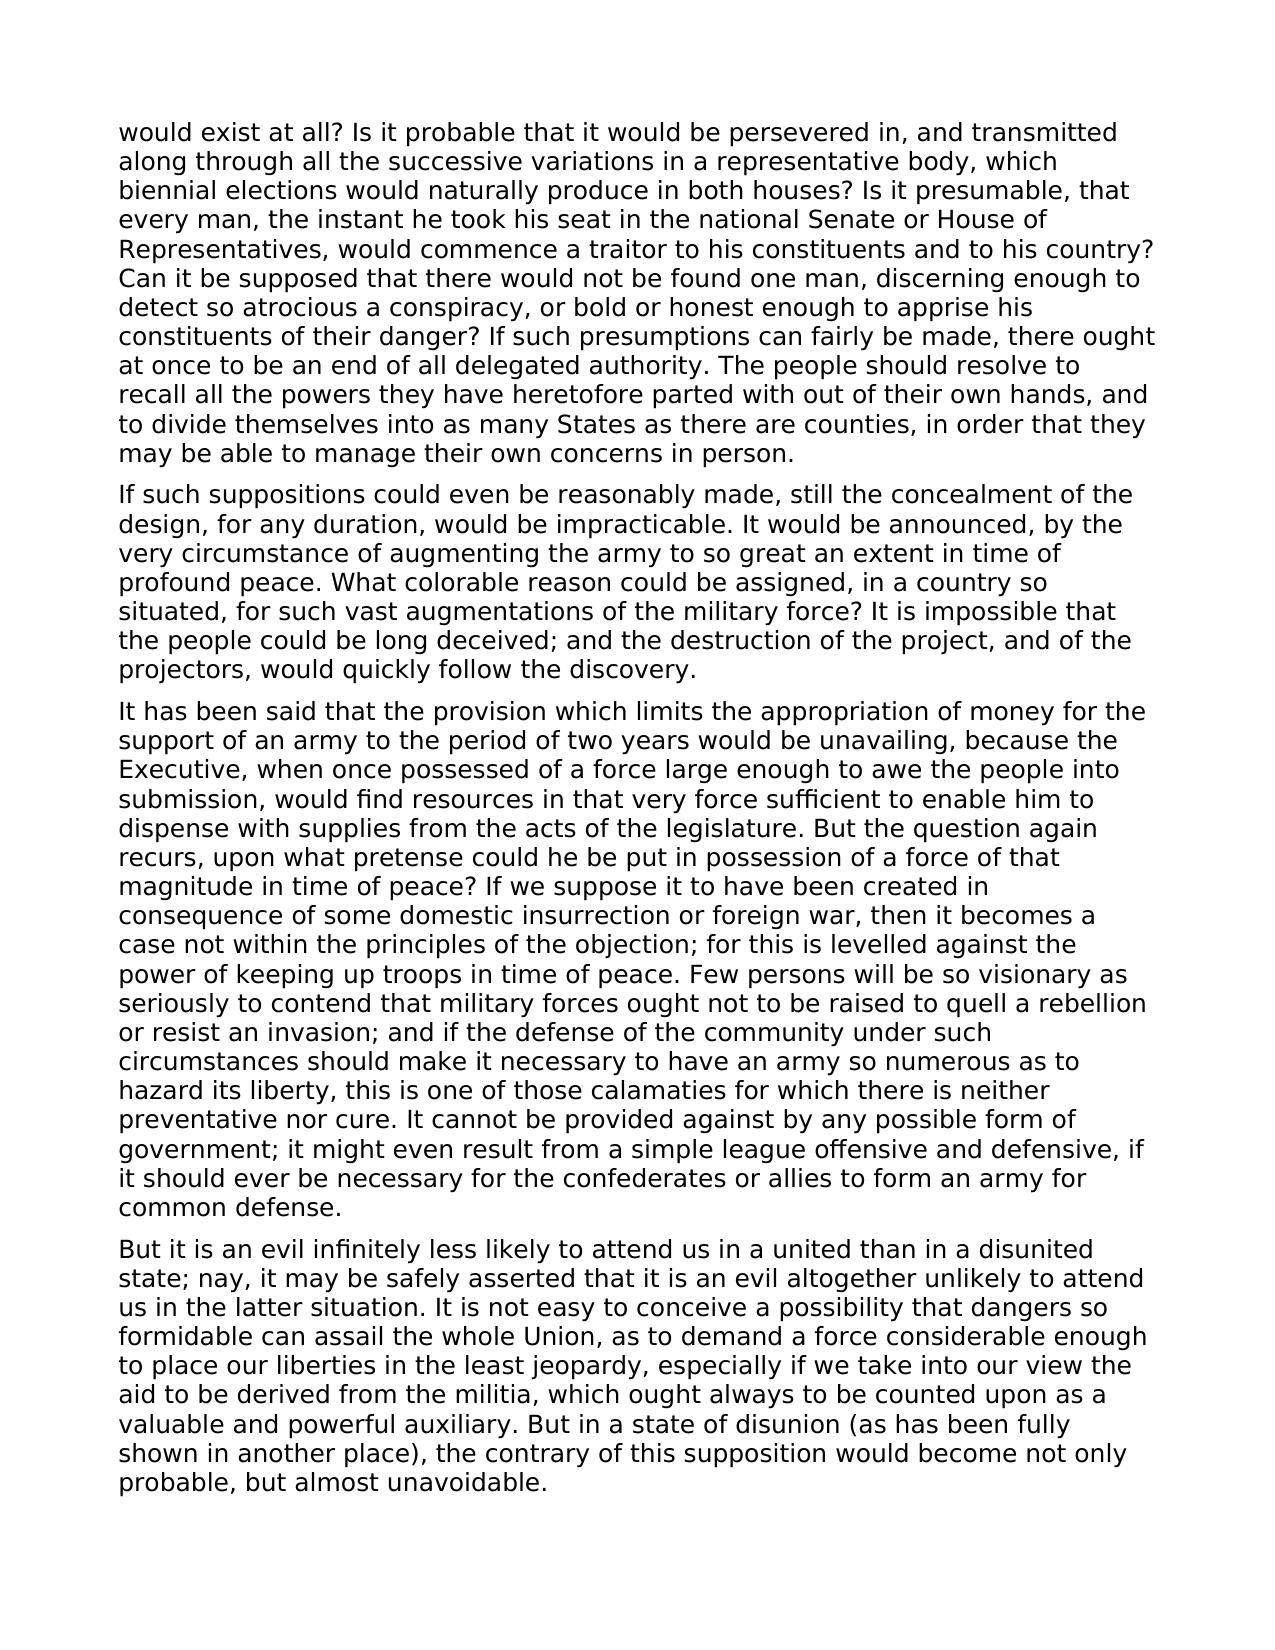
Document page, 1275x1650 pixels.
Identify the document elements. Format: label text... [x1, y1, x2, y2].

text It has been said that the provision which limits the appropriation of money for the support of an army to the period of two years would be unavailing, because the Executive, when once possessed of a force large enough to awe the people into submission, would find resources in that very force sufficient to enable him to dispense with supplies from the acts of the legislature. But the question again recurs, upon what pretense could he be put in possession of a force of that magnitude in time of peace? If we suppose it to have been created in consequence of some domestic insurrection or foreign war, then it becomes a case not within the principles of the objection; for this is levelled against the power of keeping up troops in time of peace. Few persons will be so visionary as seriously to contend that military forces ought not to be raised to quell a rebellion or resist an invasion; and if the defense of the community under such circumstances should make it necessary to have an army so numerous as to hazard its liberty, this is one of those calamaties for which there is neither preventative nor cure. It cannot be provided against by any possible form of government; it might even result from a simple league offensive and defensive, if it should ever be necessary for the confederates or allies to form an army for common defense. [118, 697, 1157, 1222]
text But it is an evil infinitely less likely to attend us in a united than in a disunited state; nay, it may be safely asserted that it is an evil altogether unlikely to attend us in the latter situation. It is not easy to conceive a possibility that dangers so formidable can assail the whole Union, as to demand a force considerable enough to place our liberties in the least jeopardy, especially if we take into our view the aid to be derived from the militia, which ought always to be counted upon as a valuable and powerful auxiliary. But in a state of disunion (as has been fully shown in another place), the contrary of this supposition would become not only probable, but almost unavoidable. [118, 1235, 1157, 1497]
text If such suppositions could even be reasonably made, still the concealment of the design, for any duration, would be impracticable. It would be announced, by the very circumstance of augmenting the army to so great an extent in time of profound peace. What colorable reason could be assigned, in a country so situated, for such vast augmentations of the military force? It is impossible that the people could be long deceived; and the destruction of the project, and of the projectors, would quickly follow the discovery. [118, 481, 1157, 685]
text would exist at all? Is it probable that it would be persevered in, and transmitted along through all the successive variations in a representative body, which biennial elections would naturally produce in both houses? Is it presumable, that every man, the instant he took his seat in the national Senate or House of Representatives, would commence a traitor to his constituents and to his country? Can it be supposed that there would not be found one man, discerning enough to detect so atrocious a conspiracy, or bold or honest enough to apprise his constituents of their danger? If such presumptions can fairly be made, there ought at once to be an end of all delegated authority. The people should resolve to recall all the powers they have heretofore parted with out of their own hands, and to divide themselves into as many States as there are counties, in order that they may be able to manage their own concerns in person. [118, 118, 1157, 468]
